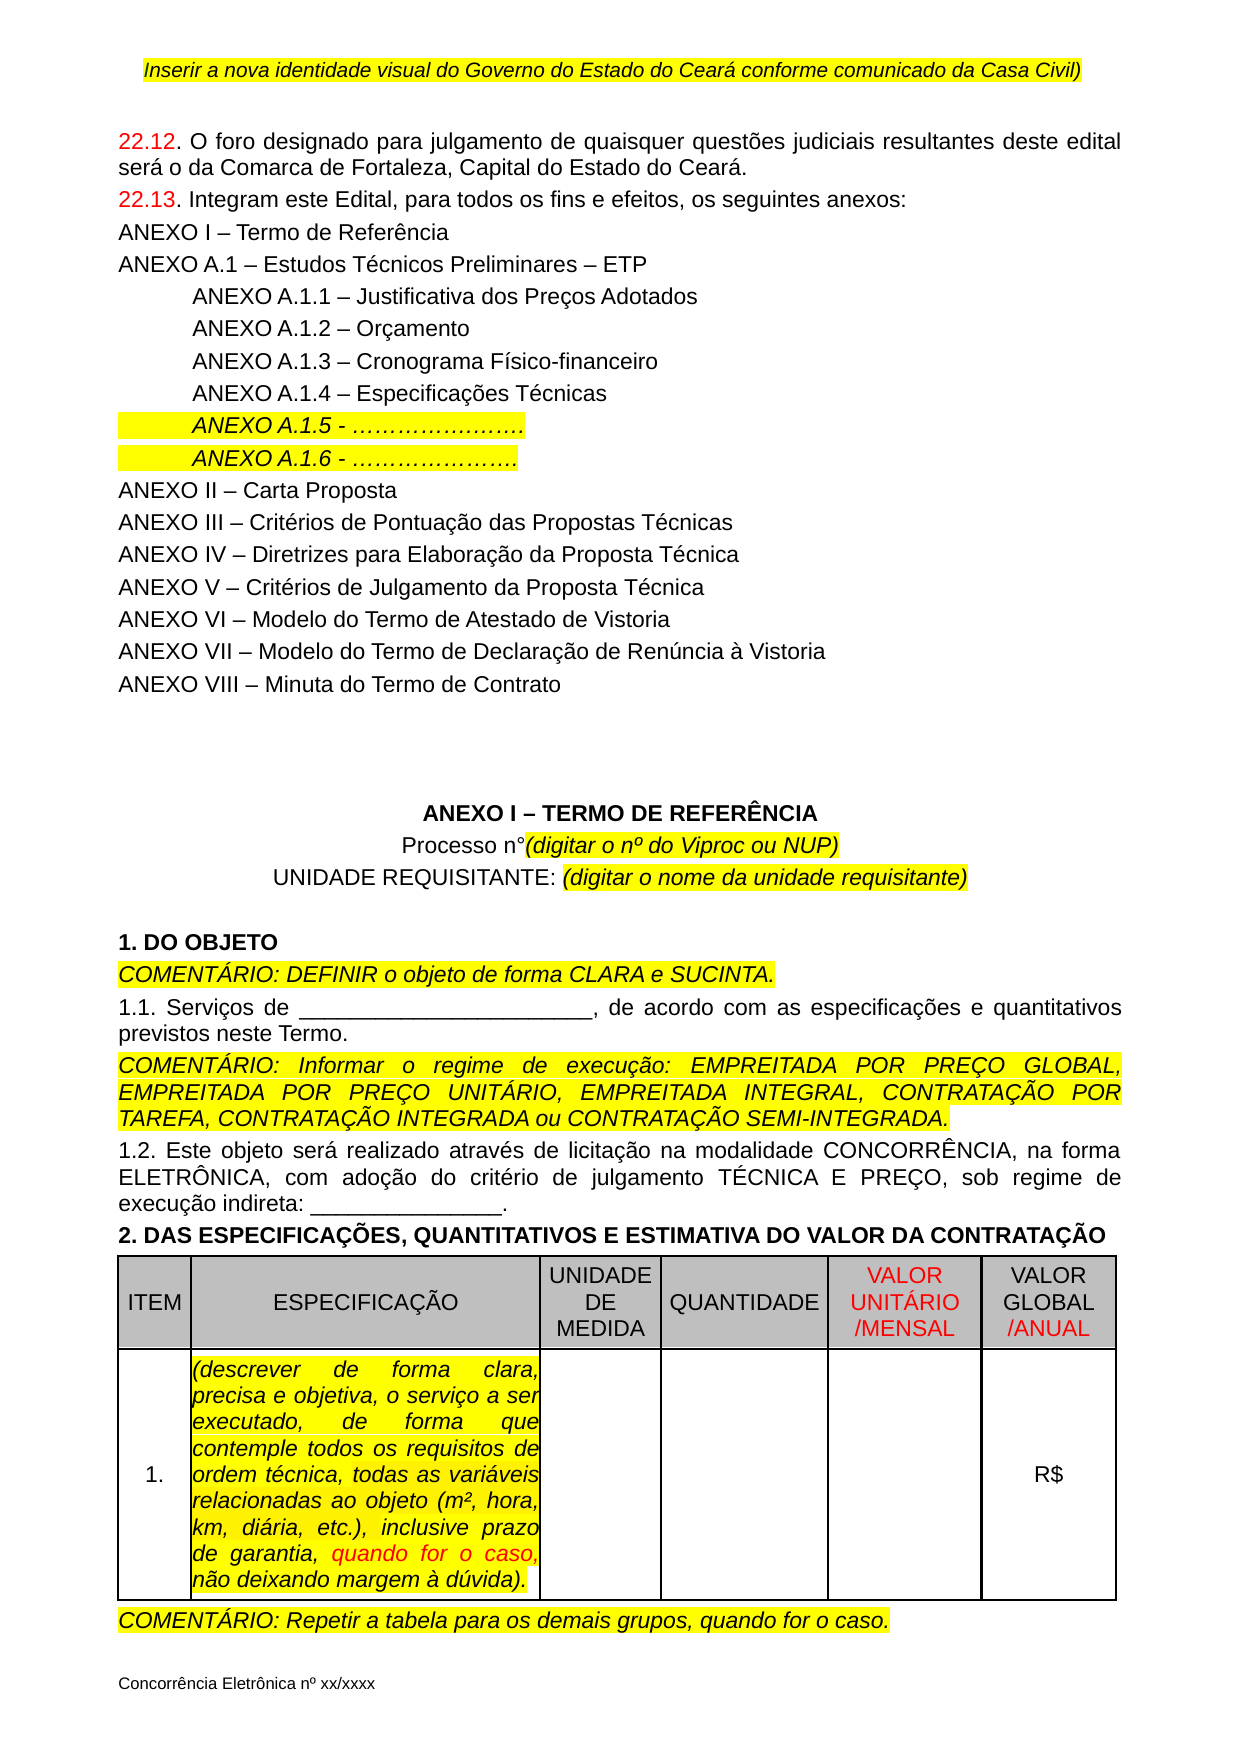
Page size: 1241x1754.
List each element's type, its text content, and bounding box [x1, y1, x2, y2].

text ANEXO I – TERMO DE REFERÊNCIA [118, 800, 1122, 826]
table_cell [829, 1350, 980, 1599]
table_header QUANTIDADE [662, 1257, 827, 1347]
text 22.13. Integram este Edital, para todos os fins e efeitos, os seguintes anexos: [118, 186, 1122, 213]
table_header ITEM [119, 1257, 190, 1347]
text COMENTÁRIO: DEFINIR o objeto de forma CLARA e SUCINTA. [118, 961, 1122, 988]
text ANEXO A.1 – Estudos Técnicos Preliminares – ETP [118, 251, 1122, 277]
text ANEXO I – Termo de Referência [118, 218, 1122, 245]
text ANEXO A.1.5 - …………….……. [118, 412, 1122, 439]
text 22.12. O foro designado para julgamento de quaisquer questões judiciais resultantes deste edital será o da Comarca de Fortaleza, Capital do Estado do Ceará. [118, 128, 1122, 180]
table_cell 1. [119, 1350, 190, 1599]
text ANEXO II – Carta Proposta [118, 477, 1122, 503]
text ANEXO A.1.6 - …………………. [118, 444, 1122, 471]
text 1. DO OBJETO [118, 929, 1122, 955]
text ANEXO A.1.3 – Cronograma Físico-financeiro [118, 348, 1122, 374]
text Processo n°(digitar o nº do Viproc ou NUP) [118, 832, 1122, 858]
text COMENTÁRIO: Informar o regime de execução: EMPREITADA POR PREÇO GLOBAL, EMPREITADA POR PREÇO UNITÁRIO, EMPREITADA INTEGRAL, CONTRATAÇÃO POR TAREFA, CONTRATAÇÃO INTEGRADA ou CONTRATAÇÃO SEMI-INTEGRADA. [118, 1052, 1122, 1131]
table_cell [541, 1350, 660, 1599]
text ANEXO V – Critérios de Julgamento da Proposta Técnica [118, 574, 1122, 600]
table_cell [662, 1350, 827, 1599]
text 2. DAS ESPECIFICAÇÕES, QUANTITATIVOS E ESTIMATIVA DO VALOR DA CONTRATAÇÃO [118, 1222, 1122, 1248]
text ANEXO VI – Modelo do Termo de Atestado de Vistoria [118, 606, 1122, 632]
table_cell R$ [983, 1350, 1115, 1599]
text ANEXO A.1.4 – Especificações Técnicas [118, 380, 1122, 406]
text ANEXO VII – Modelo do Termo de Declaração de Renúncia à Vistoria [118, 638, 1122, 665]
table_header ESPECIFICAÇÃO [192, 1257, 539, 1347]
text ANEXO A.1.2 – Orçamento [118, 315, 1122, 342]
text ANEXO IV – Diretrizes para Elaboração da Proposta Técnica [118, 541, 1122, 568]
table_header VALOR UNITÁRIO /MENSAL [829, 1257, 980, 1347]
text ANEXO A.1.1 – Justificativa dos Preços Adotados [118, 283, 1122, 309]
table_header VALOR GLOBAL /ANUAL [983, 1257, 1115, 1347]
text COMENTÁRIO: Repetir a tabela para os demais grupos, quando for o caso. [118, 1607, 1122, 1633]
text UNIDADE REQUISITANTE: (digitar o nome da unidade requisitante) [118, 864, 1122, 891]
text ANEXO VIII – Minuta do Termo de Contrato [118, 671, 1122, 697]
table_cell (descrever de forma clara, precisa e objetiva, o serviço a ser executado, de forma que contemple todos os requisitos de ordem técnica, todas as variáveis relacionadas ao objeto (m², hora, km, diária, etc.), inclusive prazo de garantia, quando for o caso, não deixando margem à dúvida). [192, 1350, 539, 1599]
text ANEXO III – Critérios de Pontuação das Propostas Técnicas [118, 509, 1122, 536]
text 1.2. Este objeto será realizado através de licitação na modalidade CONCORRÊNCIA, na forma ELETRÔNICA, com adoção do critério de julgamento TÉCNICA E PREÇO, sob regime de execução indireta: _______________. [118, 1137, 1122, 1216]
text 1.1. Serviços de _______________________, de acordo com as especificações e quantitativos previstos neste Termo. [118, 993, 1122, 1046]
table_header UNIDADE DE MEDIDA [541, 1257, 660, 1347]
